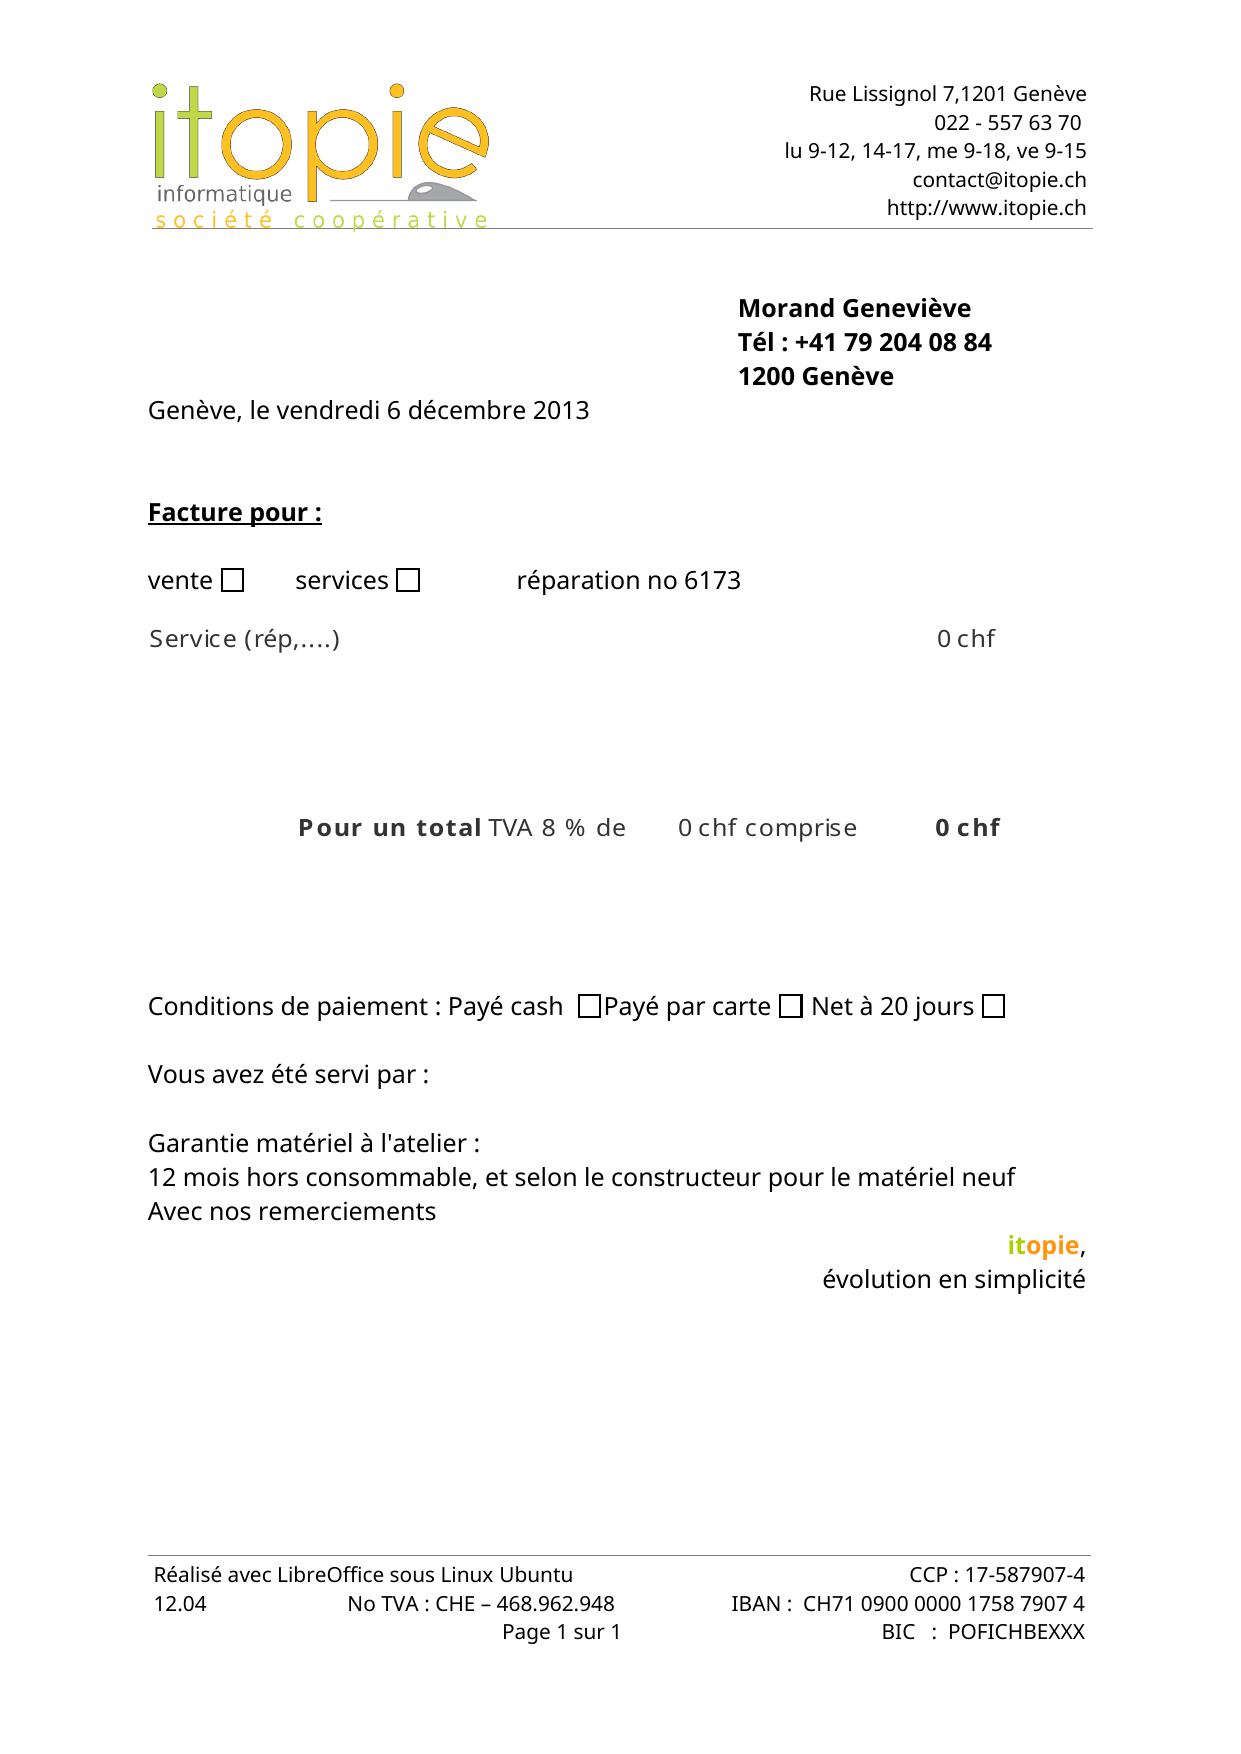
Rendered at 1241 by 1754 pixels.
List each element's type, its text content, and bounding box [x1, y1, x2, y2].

text itopie, [148, 1227, 1093, 1262]
text Conditions de paiement : Payé cash Payé par carte Net à 20 jours [148, 989, 1093, 1023]
text Genève, le vendredi 6 décembre 2013 [148, 392, 1093, 427]
text Facture pour : [148, 495, 1093, 529]
text Morand Geneviève [148, 290, 1093, 324]
text évolution en simplicité [148, 1262, 1093, 1296]
text 1200 Genève [148, 358, 1093, 392]
picture [138, 72, 500, 244]
text Vous avez été servi par : [148, 1057, 1093, 1091]
text vente services réparation no 6173 [148, 563, 1093, 597]
text Garantie matériel à l'atelier : [148, 1125, 1093, 1159]
text Avec nos remerciements [148, 1193, 1093, 1227]
text 12 mois hors consommable, et selon le constructeur pour le matériel neuf [148, 1159, 1093, 1193]
text Tél : +41 79 204 08 84 [148, 324, 1093, 358]
